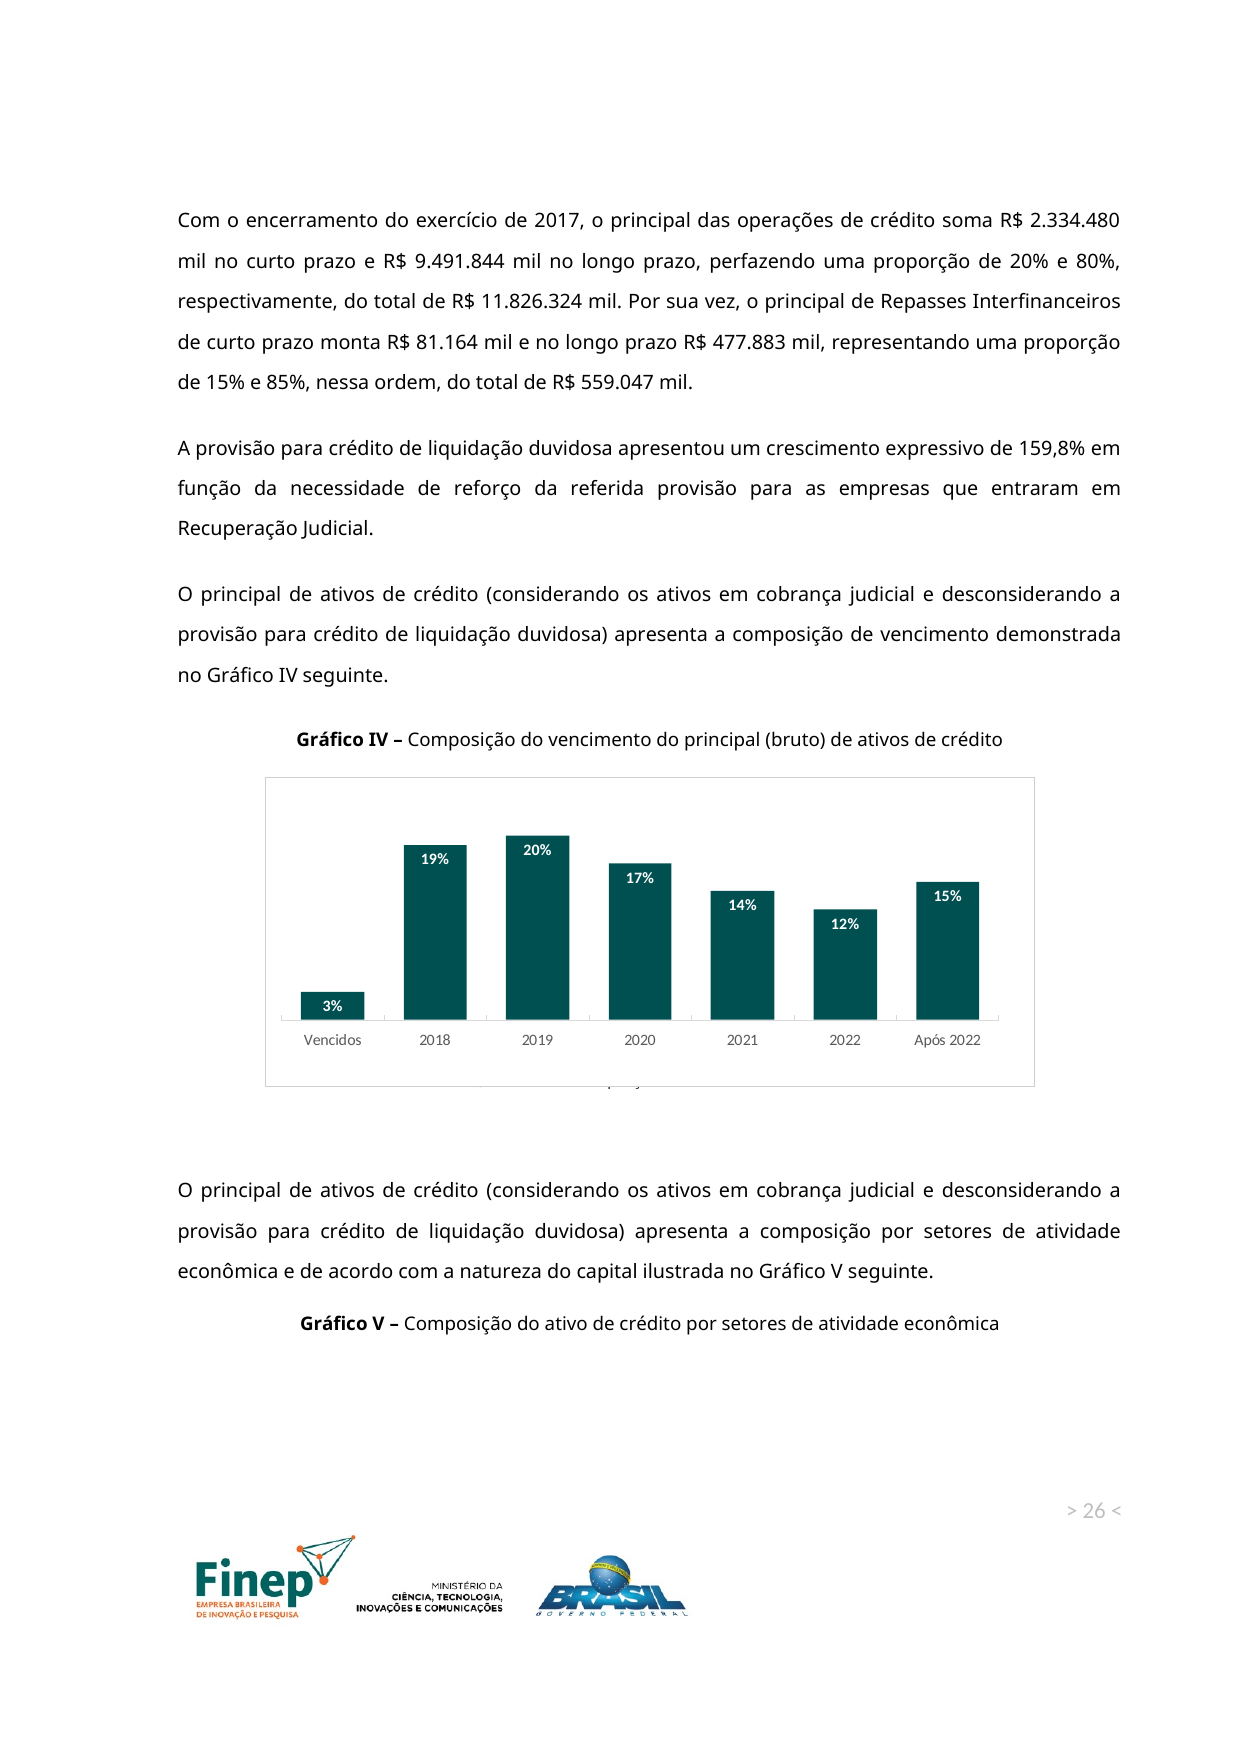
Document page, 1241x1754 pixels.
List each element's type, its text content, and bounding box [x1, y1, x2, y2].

text Gráfico V – Composição do ativo de crédito por setores de atividade econômica [177, 1310, 1122, 1336]
text A provisão para crédito de liquidação duvidosa apresentou um crescimento expressivo de 159,8% em função da necessidade de reforço da referida provisão para as empresas que entraram em Recuperação Judicial. [177, 434, 1122, 542]
text Gráfico IV – Composição do vencimento do principal (bruto) de ativos de crédito [177, 726, 1122, 752]
text Com o encerramento do exercício de 2017, o principal das operações de crédito soma R$ 2.334.480 mil no curto prazo e R$ 9.491.844 mil no longo prazo, perfazendo uma proporção de 20% e 80%, respectivamente, do total de R$ 11.826.324 mil. Por sua vez, o principal de Repasses Interfinanceiros de curto prazo monta R$ 81.164 mil e no longo prazo R$ 477.883 mil, representando uma proporção de 15% e 85%, nessa ordem, do total de R$ 559.047 mil. [177, 207, 1122, 395]
text O principal de ativos de crédito (considerando os ativos em cobrança judicial e desconsiderando a provisão para crédito de liquidação duvidosa) apresenta a composição por setores de atividade econômica e de acordo com a natureza do capital ilustrada no Gráfico V seguinte. [177, 1177, 1122, 1284]
text O principal de ativos de crédito (considerando os ativos em cobrança judicial e desconsiderando a provisão para crédito de liquidação duvidosa) apresenta a composição de vencimento demonstrada no Gráfico IV seguinte. [177, 580, 1122, 688]
